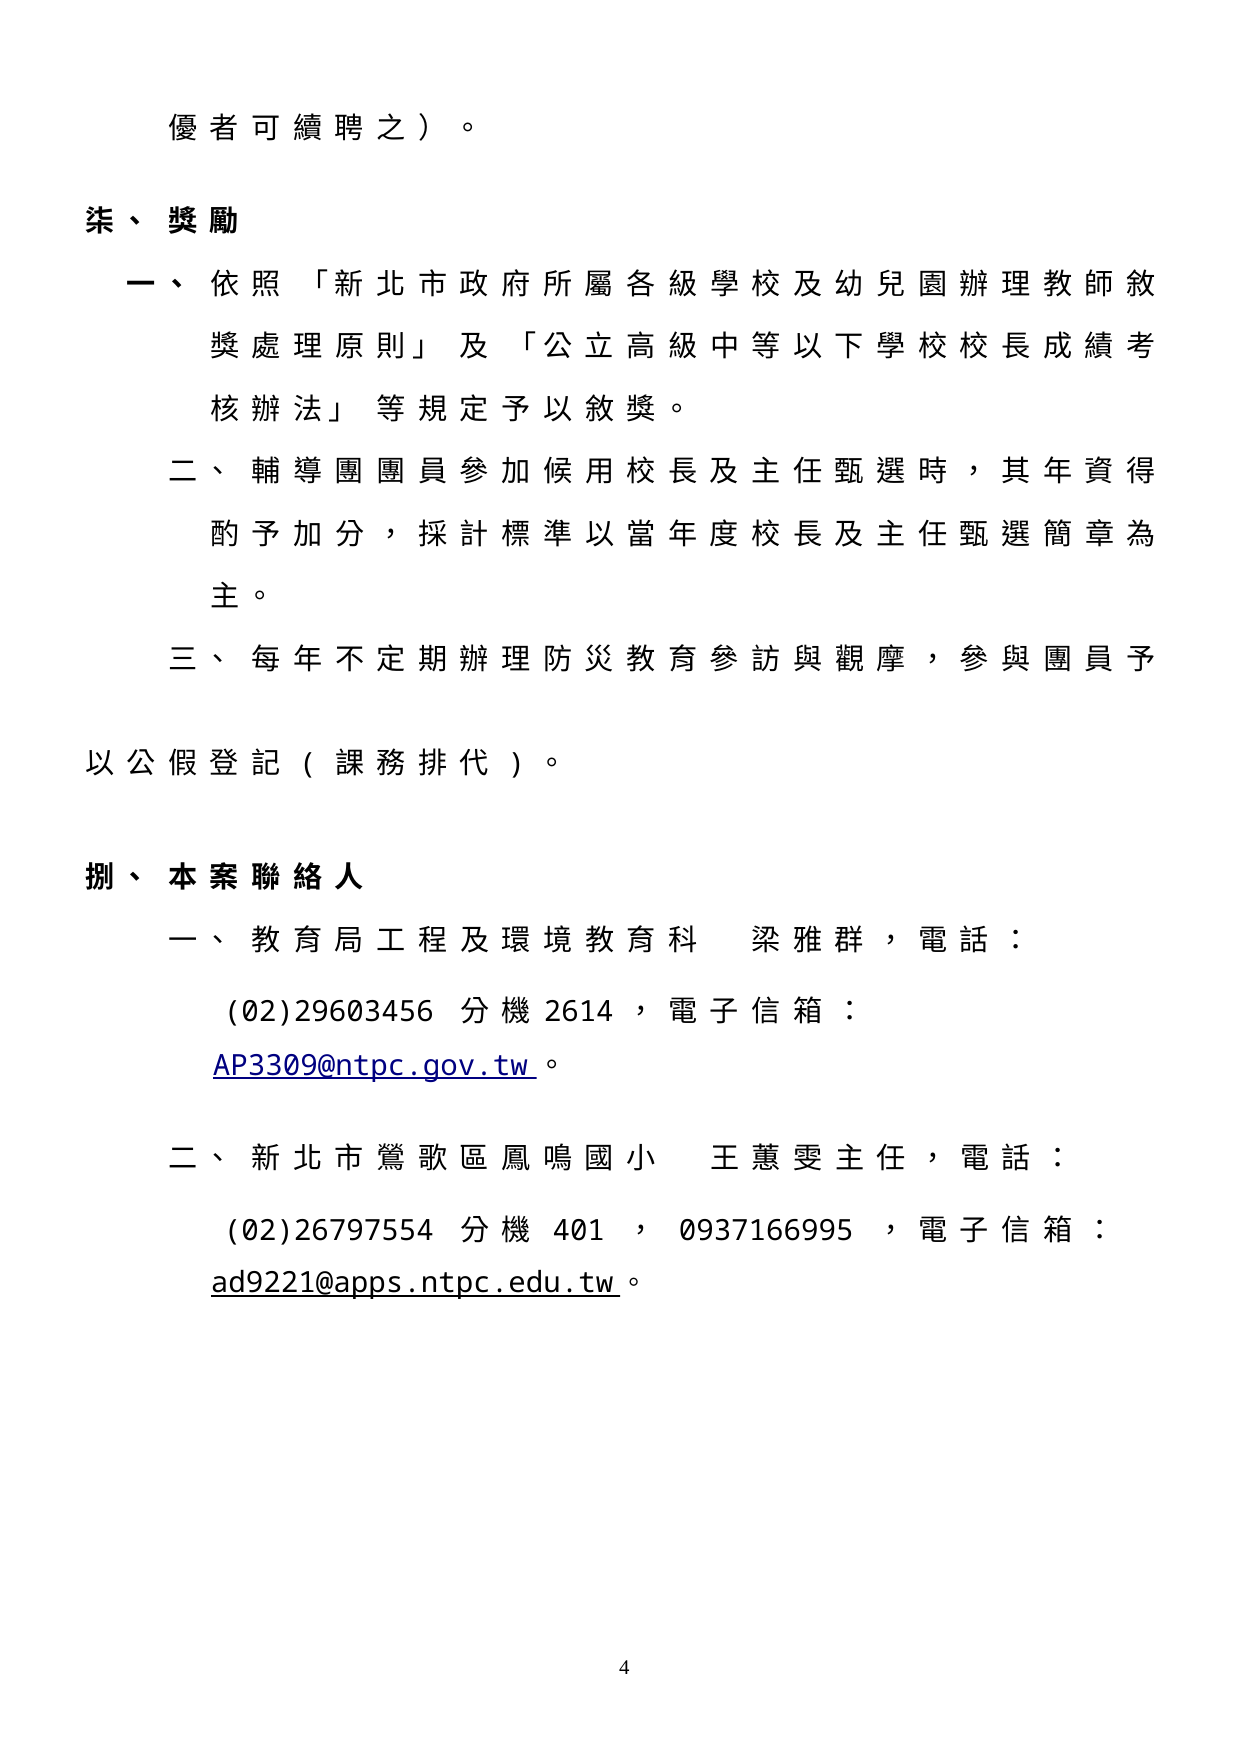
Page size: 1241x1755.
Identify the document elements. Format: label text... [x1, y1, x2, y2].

text 柒、獎勵 [78, 177, 1162, 240]
text 二、新北市鶯歌區鳳鳴國小 王蕙雯主任，電話：(02)26797554分機401，0937166995，電子信箱：ad9221@apps.ntpc.edu.tw。 [138, 1114, 1162, 1302]
text 一、教育局工程及環境教育科 梁雅群，電話：(02)29603456分機2614，電子信箱：AP3309@ntpc.gov.tw。 [133, 896, 1162, 1083]
text 二、輔導團團員參加候用校長及主任甄選時，其年資得酌予加分，採計標準以當年度校長及主任甄選簡章為主。 [137, 427, 1162, 615]
text 一、依照「新北市政府所屬各級學校及幼兒園辦理教師敘獎處理原則」及「公立高級中等以下學校校長成績考核辦法」等規定予以敘獎。 [78, 240, 1162, 427]
text 捌、本案聯絡人 [64, 833, 1162, 896]
text 三、每年不定期辦理防災教育參訪與觀摩，參與團員予以公假登記(課務排代)。 [78, 615, 1162, 802]
text 優者可續聘之）。 [81, 84, 1162, 146]
